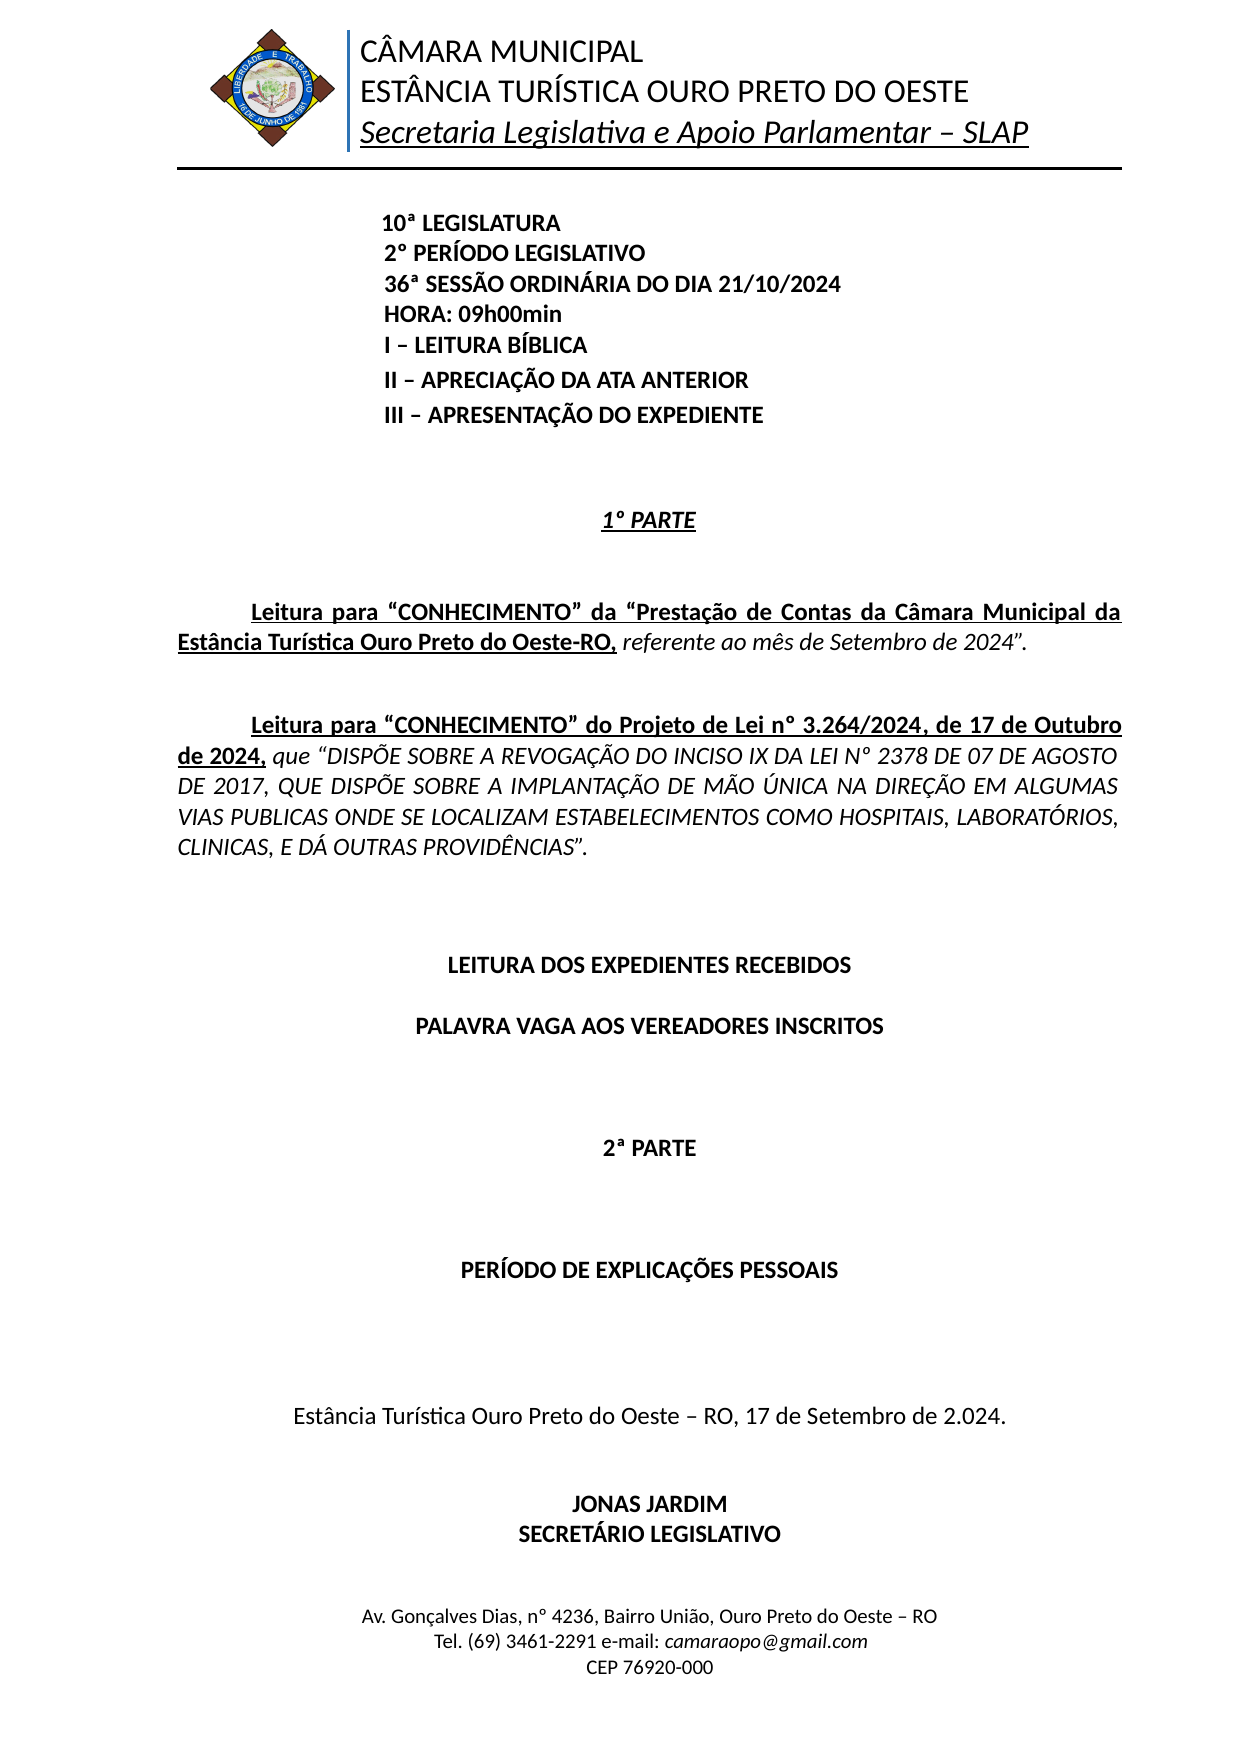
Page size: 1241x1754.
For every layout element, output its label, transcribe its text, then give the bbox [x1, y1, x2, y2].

text 10ª LEGISLATURA [177, 207, 1122, 237]
text PALAVRA VAGA AOS VEREADORES INSCRITOS [177, 1010, 1122, 1041]
text 2º PERÍODO LEGISLATIVO [384, 237, 1122, 268]
text III – APRESENTAÇÃO DO EXPEDIENTE [384, 399, 1122, 429]
text Leitura para “CONHECIMENTO” da “Prestação de Contas da Câmara Municipal da Estância Turística Ouro Preto do Oeste-RO, referente ao mês de Setembro de 2024”. [177, 596, 1122, 657]
text I – LEITURA BÍBLICA [384, 329, 1122, 359]
text 1º PARTE [177, 504, 1122, 534]
text 36ª SESSÃO ORDINÁRIA DO DIA 21/10/2024 [384, 268, 1122, 298]
text II – APRECIAÇÃO DA ATA ANTERIOR [384, 364, 1122, 394]
picture [210, 29, 335, 147]
text Leitura para “CONHECIMENTO” do Projeto de Lei nº 3.264/2024, de 17 de Outubro de 2024, que “DISPÕE SOBRE A REVOGAÇÃO DO INCISO IX DA LEI Nº 2378 DE 07 DE AGOSTO DE 2017, QUE DISPÕE SOBRE A IMPLANTAÇÃO DE MÃO ÚNICA NA DIREÇÃO EM ALGUMAS VIAS PUBLICAS ONDE SE LOCALIZAM ESTABELECIMENTOS COMO HOSPITAIS, LABORATÓRIOS, CLINICAS, E DÁ OUTRAS PROVIDÊNCIAS”. [177, 709, 1122, 862]
text PERÍODO DE EXPLICAÇÕES PESSOAIS [177, 1254, 1122, 1285]
text HORA: 09h00min [384, 298, 1122, 329]
text Estância Turística Ouro Preto do Oeste – RO, 17 de Setembro de 2.024. [177, 1400, 1122, 1431]
text 2ª PARTE [177, 1132, 1122, 1163]
text JONAS JARDIM [177, 1488, 1122, 1519]
text LEITURA DOS EXPEDIENTES RECEBIDOS [177, 949, 1122, 980]
text SECRETÁRIO LEGISLATIVO [177, 1519, 1122, 1549]
